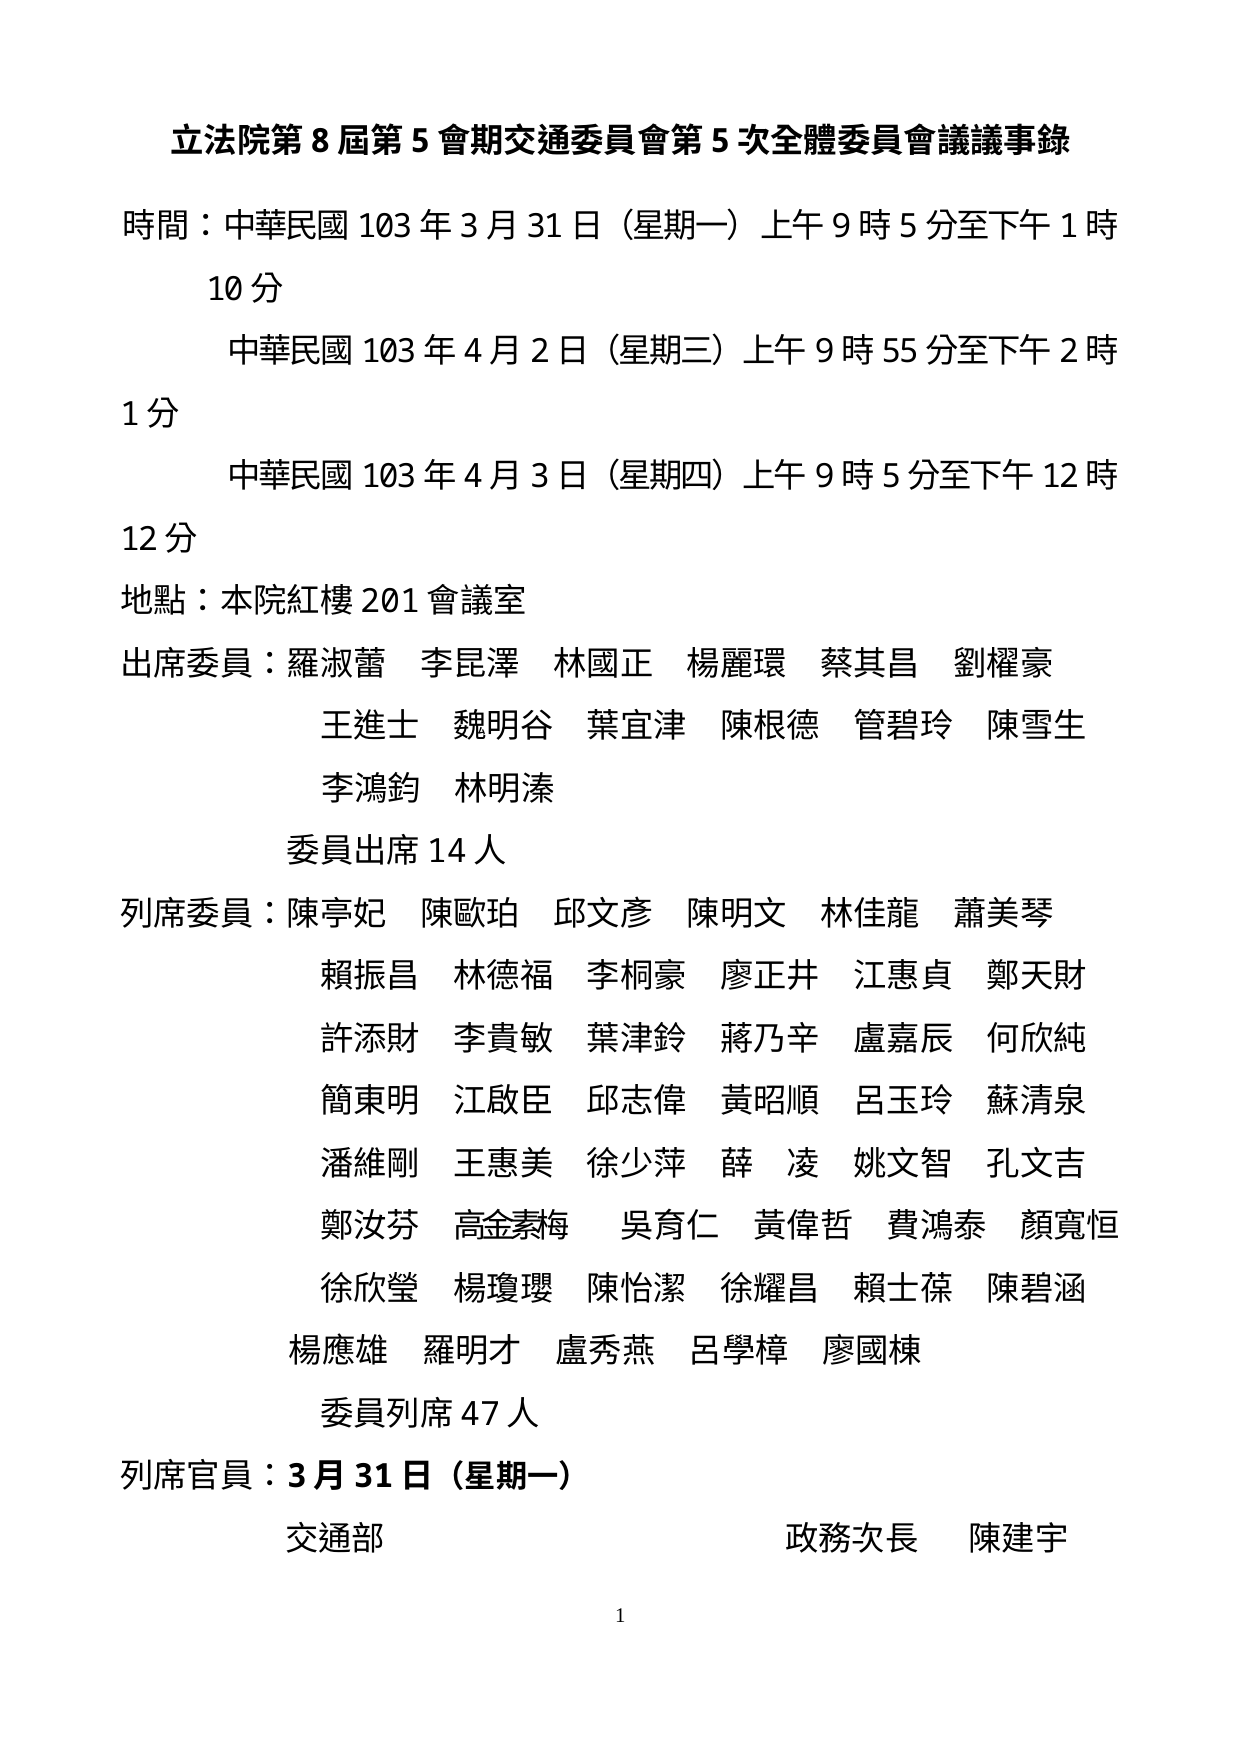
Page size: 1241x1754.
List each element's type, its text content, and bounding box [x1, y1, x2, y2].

text 鄭汝芬 高金素梅 吳育仁 黃偉哲 費鴻泰 顏寬恒 [120, 1181, 1122, 1244]
text 地點：本院紅樓201會議室 [120, 556, 1122, 619]
text 列席委員：陳亭妃 陳歐珀 邱文彥 陳明文 林佳龍 蕭美琴 [120, 869, 1122, 931]
text 時間：中華民國103年3月31日（星期一）上午9時5分至下午1時10分 [122, 181, 1122, 306]
text 列席官員：3月31日（星期一） [120, 1431, 1122, 1494]
text 出席委員：羅淑蕾 李昆澤 林國正 楊麗環 蔡其昌 劉櫂豪 [120, 619, 1122, 681]
text 交通部 政務次長 陳建宇 [118, 1494, 1122, 1556]
text 徐欣瑩 楊瓊瓔 陳怡潔 徐耀昌 賴士葆 陳碧涵 [120, 1244, 1122, 1306]
text 楊應雄 羅明才 盧秀燕 呂學樟 廖國棟 [120, 1306, 1122, 1369]
text 賴振昌 林德福 李桐豪 廖正井 江惠貞 鄭天財 [120, 931, 1122, 994]
text 李鴻鈞 林明溱 [120, 744, 1122, 806]
text 委員出席14人 [120, 806, 1122, 869]
text 委員列席47人 [120, 1369, 1122, 1431]
text 中華民國103年4月2日（星期三）上午9時55分至下午2時1分 [120, 306, 1122, 431]
text 立法院第8屆第5會期交通委員會第5次全體委員會議議事錄 [118, 114, 1122, 163]
text 簡東明 江啟臣 邱志偉 黃昭順 呂玉玲 蘇清泉 [120, 1056, 1122, 1119]
text 王進士 魏明谷 葉宜津 陳根德 管碧玲 陳雪生 [120, 681, 1122, 744]
text 許添財 李貴敏 葉津鈴 蔣乃辛 盧嘉辰 何欣純 [120, 994, 1122, 1056]
text 中華民國103年4月3日（星期四）上午9時5分至下午12時12分 [120, 431, 1122, 556]
text 潘維剛 王惠美 徐少萍 薛 凌 姚文智 孔文吉 [120, 1119, 1122, 1181]
